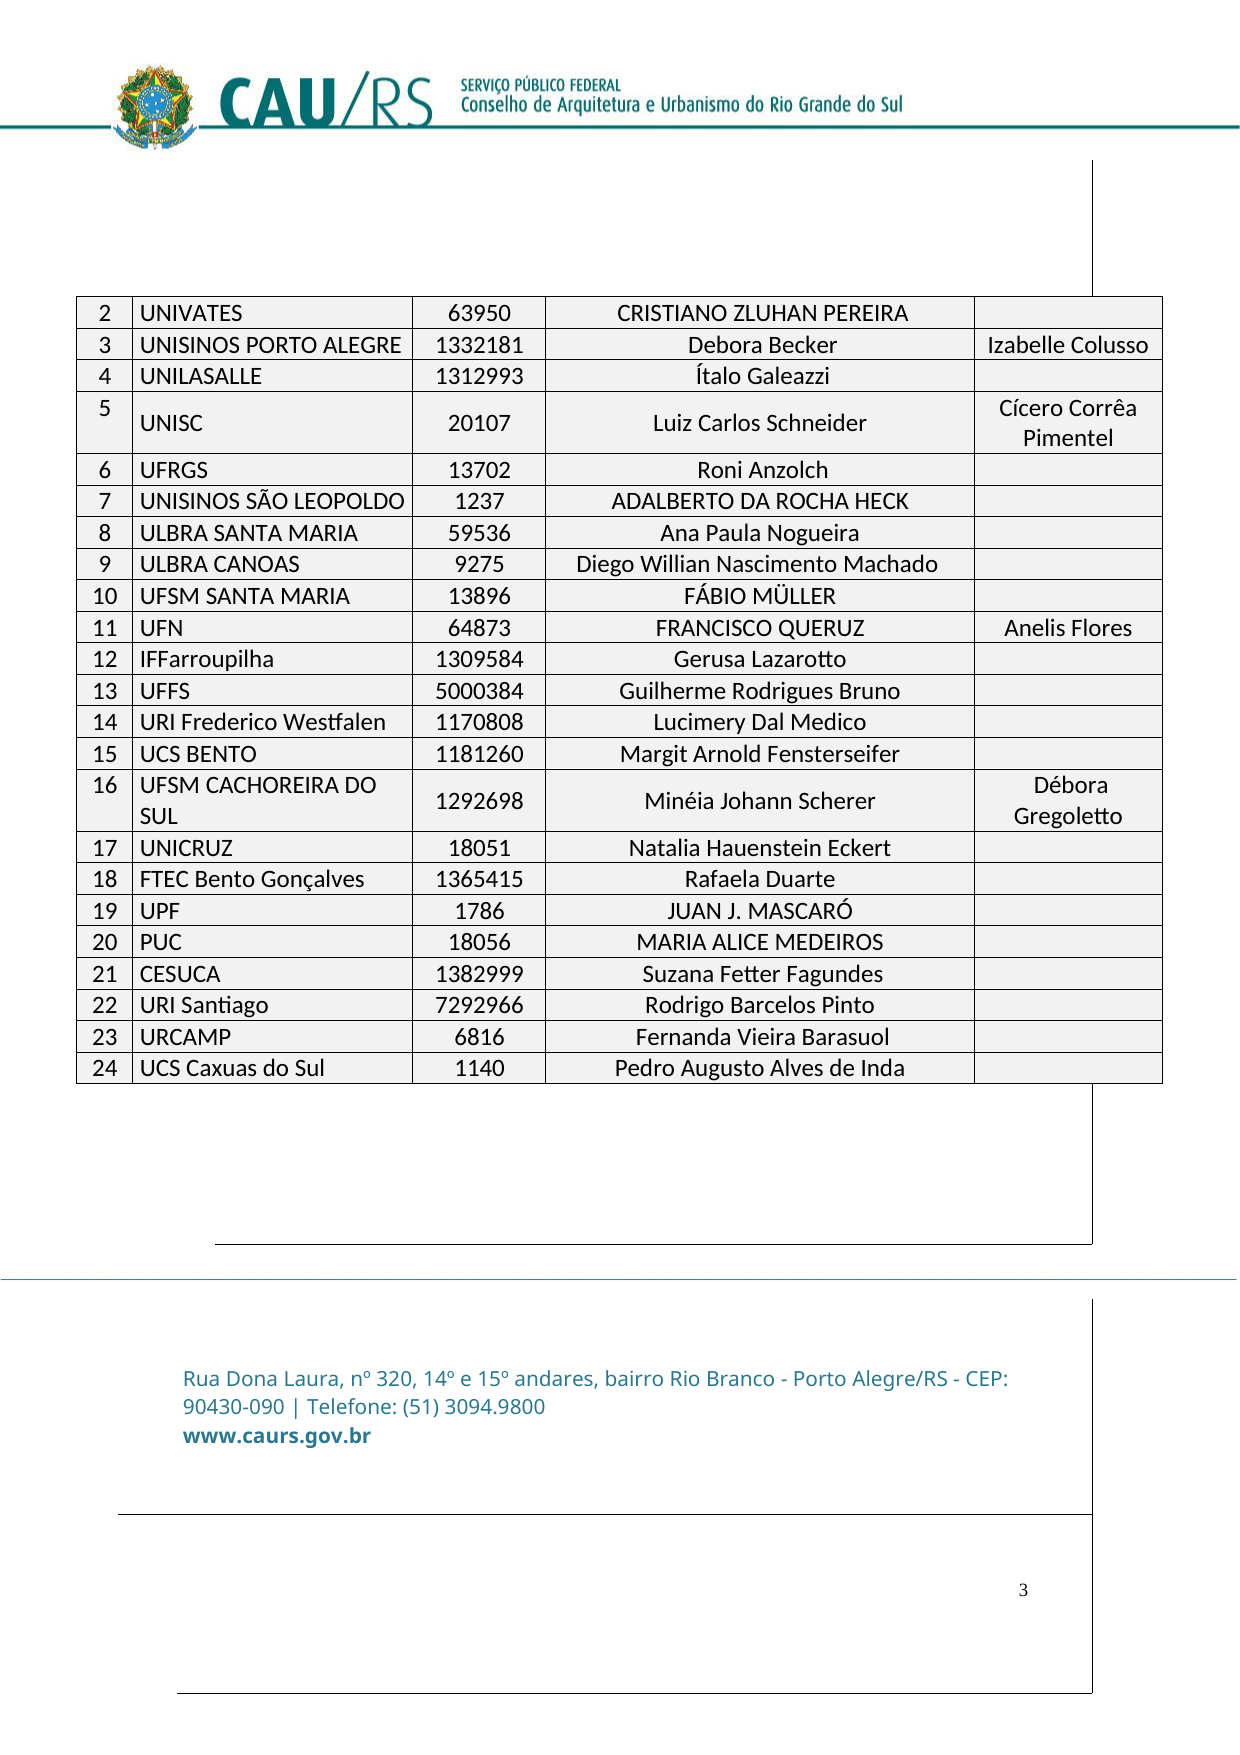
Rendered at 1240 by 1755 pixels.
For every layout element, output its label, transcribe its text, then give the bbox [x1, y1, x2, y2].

table_cell UNISINOS SÃO LEOPOLDO [133, 486, 412, 516]
table_cell 8 [77, 517, 132, 548]
table_cell Debora Becker [546, 329, 974, 359]
table_cell 18051 [413, 832, 545, 862]
table_cell [975, 895, 1162, 925]
table_cell Minéia Johann Scherer [546, 770, 974, 831]
table_cell 10 [77, 580, 132, 611]
table_cell 1170808 [413, 706, 545, 737]
table_cell 1181260 [413, 738, 545, 768]
table_cell UNISINOS PORTO ALEGRE [133, 329, 412, 359]
table_cell 63950 [413, 297, 545, 328]
table_cell 1140 [413, 1053, 545, 1083]
table_cell 1237 [413, 486, 545, 516]
table_cell 6816 [413, 1021, 545, 1052]
table_cell 18056 [413, 926, 545, 957]
table_cell 22 [77, 990, 132, 1020]
table_cell Natalia Hauenstein Eckert [546, 832, 974, 862]
table_cell Cícero Corrêa Pimentel [975, 392, 1162, 453]
table_cell [975, 486, 1162, 516]
table_cell 17 [77, 832, 132, 862]
table_cell 24 [77, 1053, 132, 1083]
table_cell Gerusa Lazarotto [546, 643, 974, 674]
table_cell [975, 990, 1162, 1020]
table_cell [975, 517, 1162, 548]
table_cell CRISTIANO ZLUHAN PEREIRA [546, 297, 974, 328]
table_cell PUC [133, 926, 412, 957]
table_cell 11 [77, 612, 132, 642]
table_cell 9 [77, 549, 132, 579]
table_cell [975, 643, 1162, 674]
table_cell 13 [77, 675, 132, 705]
table_cell [975, 706, 1162, 737]
table_cell [975, 297, 1162, 328]
table_cell UFRGS [133, 454, 412, 484]
table_cell Suzana Fetter Fagundes [546, 958, 974, 988]
table_cell 1292698 [413, 770, 545, 831]
table_cell MARIA ALICE MEDEIROS [546, 926, 974, 957]
table_cell 1312993 [413, 360, 545, 391]
table_cell 1382999 [413, 958, 545, 988]
table_cell [975, 675, 1162, 705]
table_cell URI Frederico Westfalen [133, 706, 412, 737]
table_cell Rodrigo Barcelos Pinto [546, 990, 974, 1020]
table_cell 5000384 [413, 675, 545, 705]
table_cell 18 [77, 863, 132, 894]
table_cell Rafaela Duarte [546, 863, 974, 894]
table_cell Fernanda Vieira Barasuol [546, 1021, 974, 1052]
table_cell URI Santiago [133, 990, 412, 1020]
table_cell 14 [77, 706, 132, 737]
table_cell UFSM CACHOREIRA DO SUL [133, 770, 412, 831]
table_cell URCAMP [133, 1021, 412, 1052]
table_cell [975, 1021, 1162, 1052]
table_cell 5 [77, 392, 132, 453]
table_cell UFSM SANTA MARIA [133, 580, 412, 611]
table_cell [975, 549, 1162, 579]
table_cell Ítalo Galeazzi [546, 360, 974, 391]
table_cell 2 [77, 297, 132, 328]
table_cell 15 [77, 738, 132, 768]
table_cell [975, 926, 1162, 957]
table_cell [975, 958, 1162, 988]
table_cell 64873 [413, 612, 545, 642]
table_cell [975, 454, 1162, 484]
table_cell UNILASALLE [133, 360, 412, 391]
table_cell 6 [77, 454, 132, 484]
table_cell [975, 738, 1162, 768]
table_cell UCS BENTO [133, 738, 412, 768]
table_cell 7 [77, 486, 132, 516]
table_cell Ana Paula Nogueira [546, 517, 974, 548]
table_cell 19 [77, 895, 132, 925]
table_cell 13702 [413, 454, 545, 484]
table_cell [975, 580, 1162, 611]
table_cell 23 [77, 1021, 132, 1052]
table_cell 1365415 [413, 863, 545, 894]
table_cell 20107 [413, 392, 545, 453]
table_cell ULBRA SANTA MARIA [133, 517, 412, 548]
table_cell 21 [77, 958, 132, 988]
table_cell Luiz Carlos Schneider [546, 392, 974, 453]
table_cell Izabelle Colusso [975, 329, 1162, 359]
table_cell UFN [133, 612, 412, 642]
table_cell 59536 [413, 517, 545, 548]
table_cell [975, 1053, 1162, 1083]
table_cell 1309584 [413, 643, 545, 674]
table_cell UPF [133, 895, 412, 925]
table_cell Pedro Augusto Alves de Inda [546, 1053, 974, 1083]
table_cell Diego Willian Nascimento Machado [546, 549, 974, 579]
table_cell 3 [77, 329, 132, 359]
table_cell 1786 [413, 895, 545, 925]
table_cell Lucimery Dal Medico [546, 706, 974, 737]
table_cell 12 [77, 643, 132, 674]
table_cell Débora Gregoletto [975, 770, 1162, 831]
table_cell UNIVATES [133, 297, 412, 328]
table_cell [975, 832, 1162, 862]
table_cell ULBRA CANOAS [133, 549, 412, 579]
table_cell 4 [77, 360, 132, 391]
table_cell FÁBIO MÜLLER [546, 580, 974, 611]
table_cell 1332181 [413, 329, 545, 359]
table_cell FRANCISCO QUERUZ [546, 612, 974, 642]
table_cell 20 [77, 926, 132, 957]
table_cell 13896 [413, 580, 545, 611]
table_cell ADALBERTO DA ROCHA HECK [546, 486, 974, 516]
table_cell FTEC Bento Gonçalves [133, 863, 412, 894]
table_cell [975, 863, 1162, 894]
table_cell Guilherme Rodrigues Bruno [546, 675, 974, 705]
table_cell 9275 [413, 549, 545, 579]
table_cell Anelis Flores [975, 612, 1162, 642]
table_cell UCS Caxuas do Sul [133, 1053, 412, 1083]
table_cell UNICRUZ [133, 832, 412, 862]
table_cell [975, 360, 1162, 391]
table_cell IFFarroupilha [133, 643, 412, 674]
table_cell UNISC [133, 392, 412, 453]
table_cell 16 [77, 770, 132, 831]
table_cell Margit Arnold Fensterseifer [546, 738, 974, 768]
table_cell UFFS [133, 675, 412, 705]
table_cell 7292966 [413, 990, 545, 1020]
table_cell JUAN J. MASCARÓ [546, 895, 974, 925]
table_cell CESUCA [133, 958, 412, 988]
table_cell Roni Anzolch [546, 454, 974, 484]
